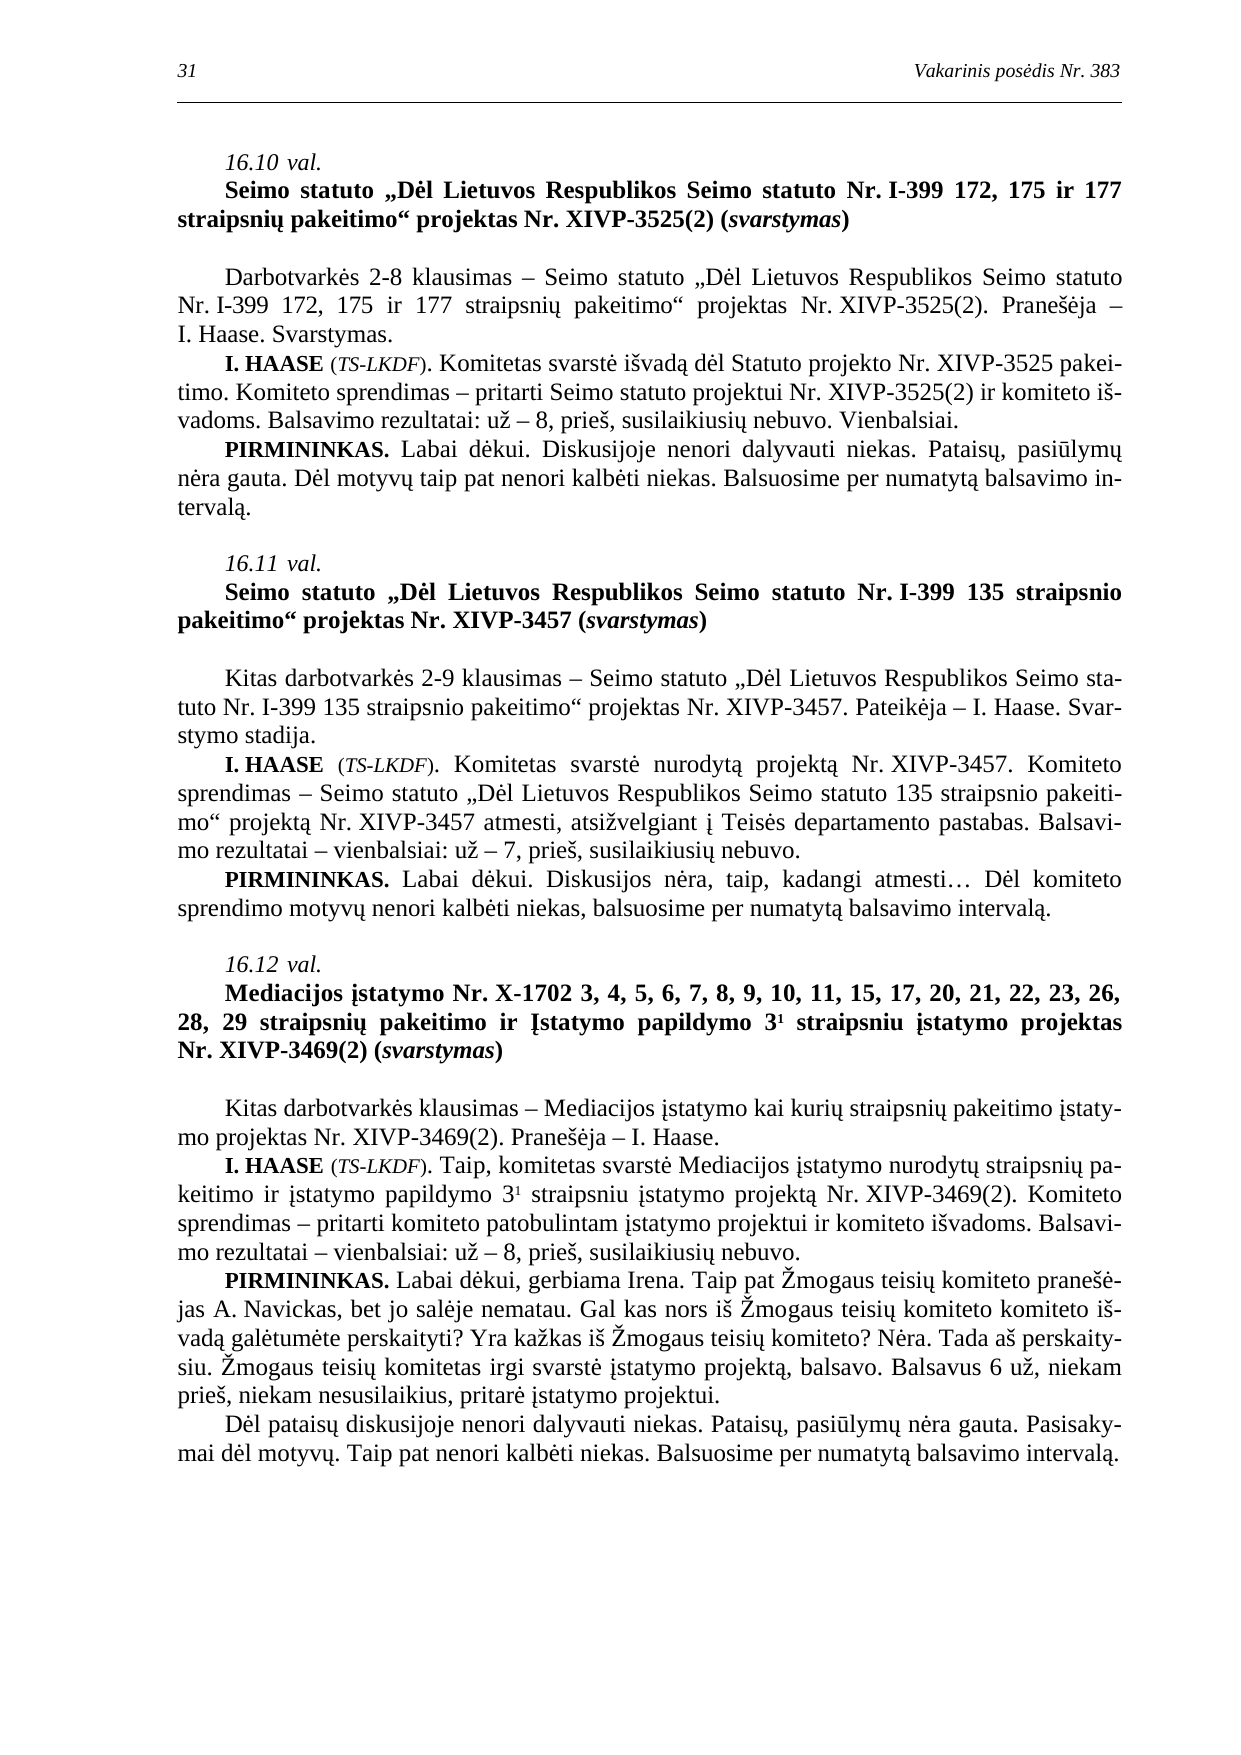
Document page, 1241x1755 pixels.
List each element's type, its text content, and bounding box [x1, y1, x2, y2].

text PIRMININKAS. La­bai dė­kui. Dis­ku­si­jos nė­ra, taip, ka­dan­gi at­mes­ti… Dėl ko­mi­te­to spren­di­mo mo­ty­vų ne­no­ri kal­bė­ti nie­kas, bal­suo­si­me per nu­ma­ty­tą bal­sa­vi­mo in­ter­va­lą. [177, 864, 1122, 922]
text I. HAASE (TS-LKDF). Ko­mi­te­tas svars­tė iš­va­dą dėl Sta­tu­to pro­jek­to Nr. XIVP-3525 pa­kei­ti­mo. Ko­mi­te­to spren­di­mas – pri­tar­ti Sei­mo sta­tu­to pro­jek­tui Nr. XIVP-3525(2) ir ko­mi­te­to iš­va­doms. Bal­sa­vi­mo re­zul­ta­tai: už – 8, prieš, su­si­lai­kiu­sių ne­bu­vo. Vien­bal­siai. [177, 348, 1122, 434]
text Dar­bo­tvarkės 2-8 klau­si­mas – Sei­mo sta­tu­to „Dėl Lie­tu­vos Res­pub­li­kos Sei­mo sta­tu­to Nr. I-399 172, 175 ir 177 straips­nių pa­kei­ti­mo“ pro­jek­tas Nr. XIVP-3525(2). Pra­ne­šė­ja – I. Haa­se. Svars­ty­mas. [177, 262, 1122, 348]
text I. HAASE (TS-LKDF). Ko­mi­te­tas svars­tė nu­ro­dy­tą pro­jek­tą Nr. XIVP-3457. Ko­mi­te­to spren­di­mas – Sei­mo sta­tu­to „Dėl Lie­tu­vos Res­pub­li­kos Sei­mo sta­tu­to 135 straips­nio pa­kei­ti­mo“ pro­jek­tą Nr. XIVP-3457 at­mes­ti, at­si­žvel­giant į Tei­sės de­par­ta­men­to pa­sta­bas. Bal­sa­vi­mo re­zul­ta­tai – vien­bal­siai: už – 7, prieš, su­si­lai­kiu­sių ne­bu­vo. [177, 749, 1122, 864]
text Ki­tas dar­bo­tvarkės klau­si­mas – Me­dia­ci­jos įsta­ty­mo kai ku­rių straips­nių pa­kei­ti­mo įsta­ty­mo pro­jek­tas Nr. XIVP-3469(2). Pra­ne­šė­ja – I. Ha­a­se. [177, 1093, 1122, 1151]
text 16.10 val. [224, 148, 1122, 175]
text 16.12 val. [224, 950, 1122, 978]
text PIRMININKAS. La­bai dė­kui, ger­bia­ma Ire­na. Taip pat Žmo­gaus tei­sių ko­mi­te­to pra­ne­šė­jas A. Na­vic­kas, bet jo sa­lė­je ne­ma­tau. Gal kas nors iš Žmo­gaus tei­sių ko­mi­te­to ko­mi­te­to iš­va­dą ga­lė­tu­mė­te per­skai­ty­ti? Yra kaž­kas iš Žmo­gaus tei­sių ko­mi­te­to? Nė­ra. Ta­da aš per­skai­ty­siu. Žmo­gaus tei­sių ko­mi­te­tas ir­gi svars­tė įsta­ty­mo pro­jek­tą, bal­sa­vo. Bal­sa­vus 6 už, nie­kam prieš, nie­kam ne­su­si­lai­kius, pri­ta­rė įsta­ty­mo pro­jek­tui. [177, 1266, 1122, 1409]
text Sei­mo sta­tu­to „Dėl Lie­tu­vos Res­pub­li­kos Sei­mo sta­tu­to Nr. I-399 172, 175 ir 177 straips­nių pa­kei­ti­mo“ pro­jek­tas Nr. XIVP-3525(2) (svars­ty­mas) [177, 175, 1122, 233]
text Ki­tas dar­bo­tvarkės 2-9 klau­si­mas – Sei­mo sta­tu­to „Dėl Lie­tu­vos Res­pub­li­kos Sei­mo sta­tu­to Nr. I-399 135 straips­nio pa­kei­ti­mo“ pro­jek­tas Nr. XIVP-3457. Pa­tei­kė­ja – I. Ha­a­se. Svar­s­ty­mo sta­di­ja. [177, 663, 1122, 749]
text I. HAASE (TS-LKDF). Taip, ko­mi­te­tas svars­tė Me­dia­ci­jos įsta­ty­mo nu­ro­dy­tų straips­nių pa­kei­ti­mo ir įsta­ty­mo pa­pil­dy­mo 31 straips­niu įsta­ty­mo pro­jek­tą Nr. XIVP-3469(2). Ko­mi­te­to spren­di­mas – pri­tar­ti ko­mi­te­to pa­to­bu­lin­tam įsta­ty­mo pro­jek­tui ir ko­mi­te­to iš­va­doms. Bal­sa­vi­mo re­zul­ta­tai – vien­bal­siai: už – 8, prieš, su­si­lai­kiu­sių ne­bu­vo. [177, 1151, 1122, 1266]
text Sei­mo sta­tu­to „Dėl Lie­tu­vos Res­pub­li­kos Sei­mo sta­tu­to Nr. I-399 135 straips­nio pakei­ti­mo“ pro­jek­tas Nr. XIVP-3457 (svars­ty­mas) [177, 577, 1122, 634]
text 16.11 val. [224, 549, 1122, 577]
text PIRMININKAS. La­bai dė­kui. Dis­ku­si­jo­je ne­no­ri da­ly­vau­ti nie­kas. Pa­tai­sų, pa­siū­ly­mų nėra gau­ta. Dėl mo­ty­vų taip pat ne­no­ri kal­bė­ti nie­kas. Bal­suo­si­me per nu­ma­ty­tą bal­sa­vi­mo in­ter­va­lą. [177, 434, 1122, 520]
text Dėl pa­tai­sų dis­ku­si­jo­je ne­no­ri da­ly­vau­ti nie­kas. Pa­tai­sų, pa­siū­ly­mų nė­ra gau­ta. Pa­si­sa­ky­mai dėl mo­ty­vų. Taip pat ne­no­ri kal­bė­ti nie­kas. Bal­suo­si­me per nu­ma­ty­tą bal­sa­vi­mo in­ter­va­lą. [177, 1409, 1122, 1467]
text Me­dia­ci­jos įsta­ty­mo Nr. X-1702 3, 4, 5, 6, 7, 8, 9, 10, 11, 15, 17, 20, 21, 22, 23, 26, 28, 29 straips­nių pa­kei­ti­mo ir Įsta­ty­mo pa­pil­dy­mo 31 straips­niu įsta­ty­mo pro­jek­tas Nr. XIVP-3469(2) (svars­ty­mas) [177, 978, 1122, 1064]
